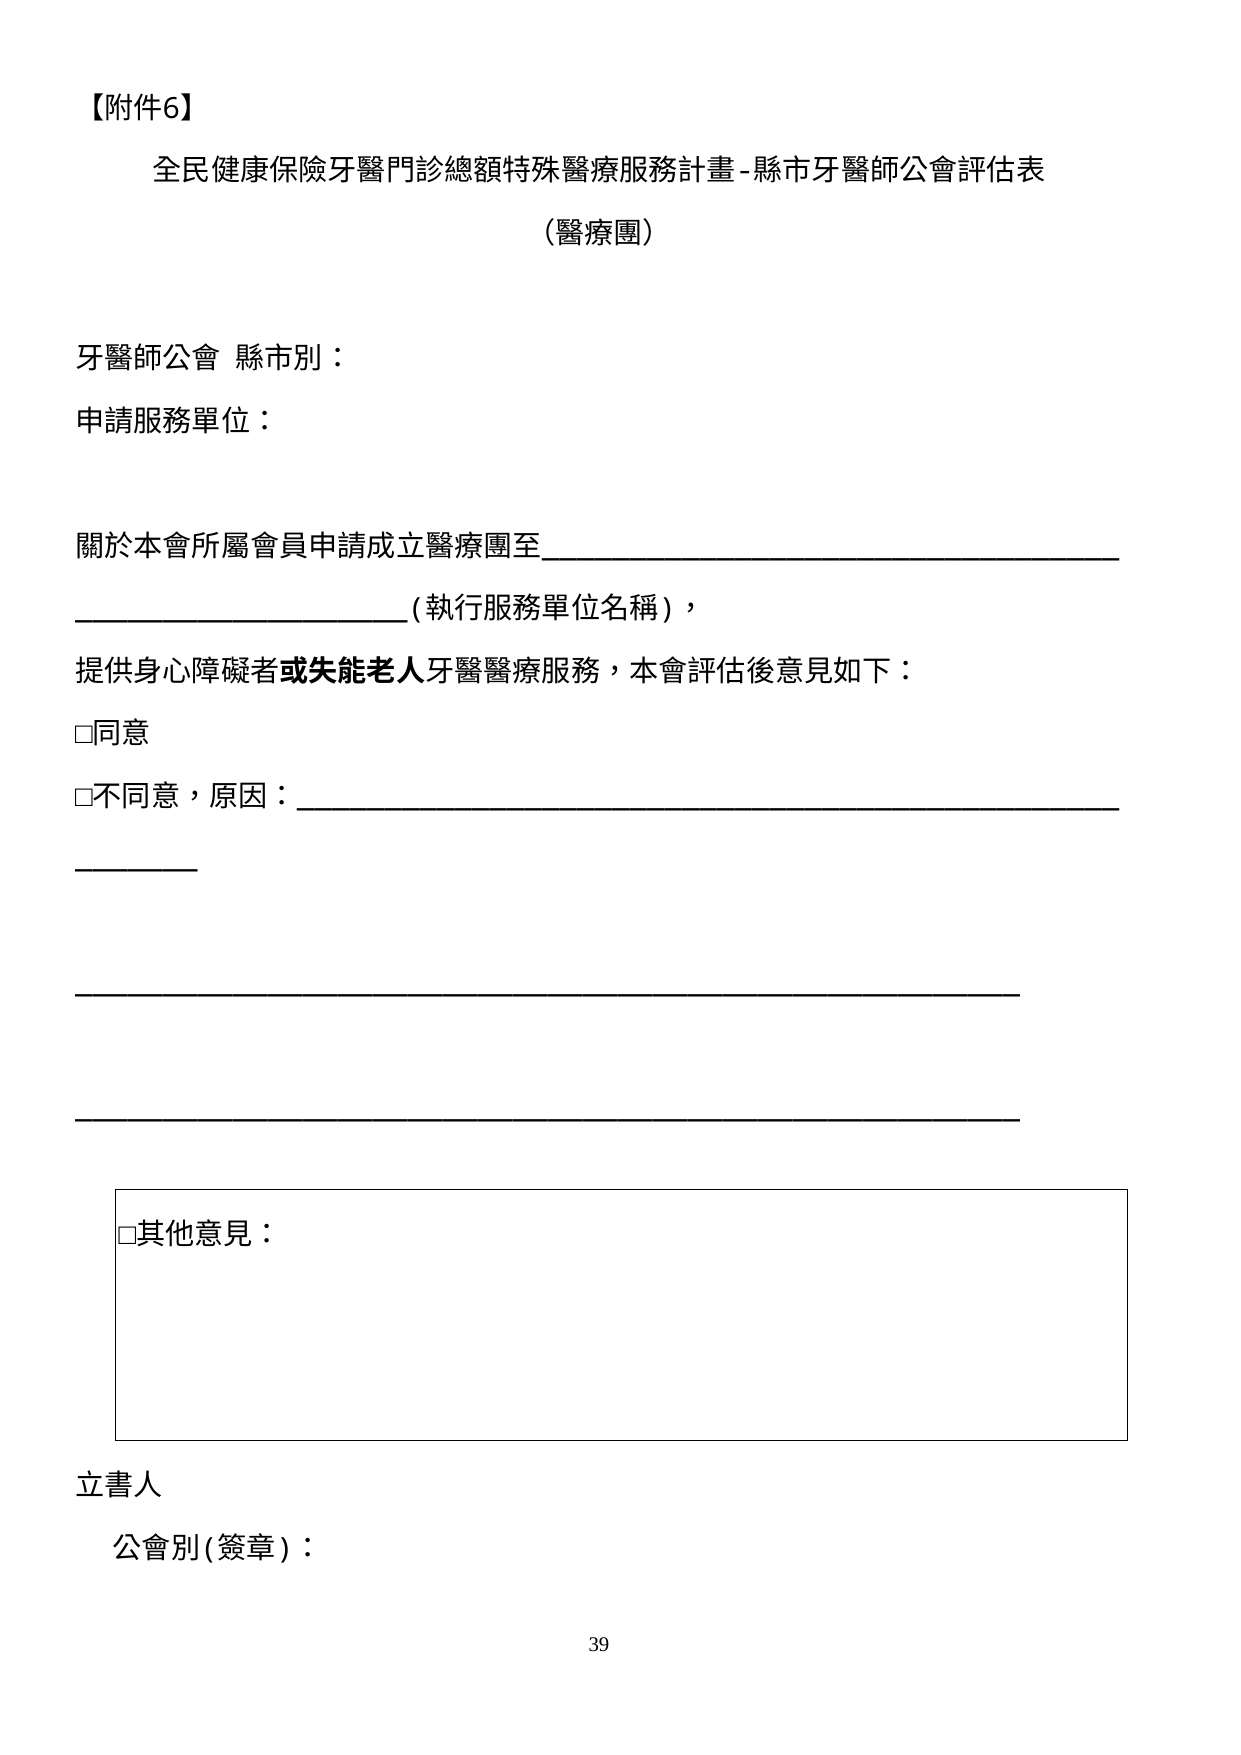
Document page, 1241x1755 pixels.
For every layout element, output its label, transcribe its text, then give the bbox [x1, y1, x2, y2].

text 申請服務單位： [75, 377, 1122, 439]
text 提供身心障礙者或失能老人牙醫醫療服務，本會評估後意見如下： [75, 627, 1122, 689]
text 公會別(簽章)： [112, 1504, 1122, 1566]
text 全民健康保險牙醫門診總額特殊醫療服務計畫-縣市牙醫師公會評估表 [75, 127, 1122, 189]
text □不同意，原因：______________________________________________________ [75, 752, 1122, 877]
text （醫療團） [75, 189, 1122, 252]
text ______________________________________________________ [75, 1002, 1122, 1127]
text ______________________________________________________ [75, 877, 1122, 1002]
text □同意 [75, 689, 1122, 752]
text 立書人 [75, 1441, 1122, 1504]
text 牙醫師公會 縣市別： [75, 314, 1122, 377]
text 【附件6】 [75, 64, 1122, 127]
text 關於本會所屬會員申請成立醫療團至____________________________________________________(執行服務單位名稱)， [75, 502, 1122, 627]
table_header □其他意見： [116, 1190, 1127, 1440]
